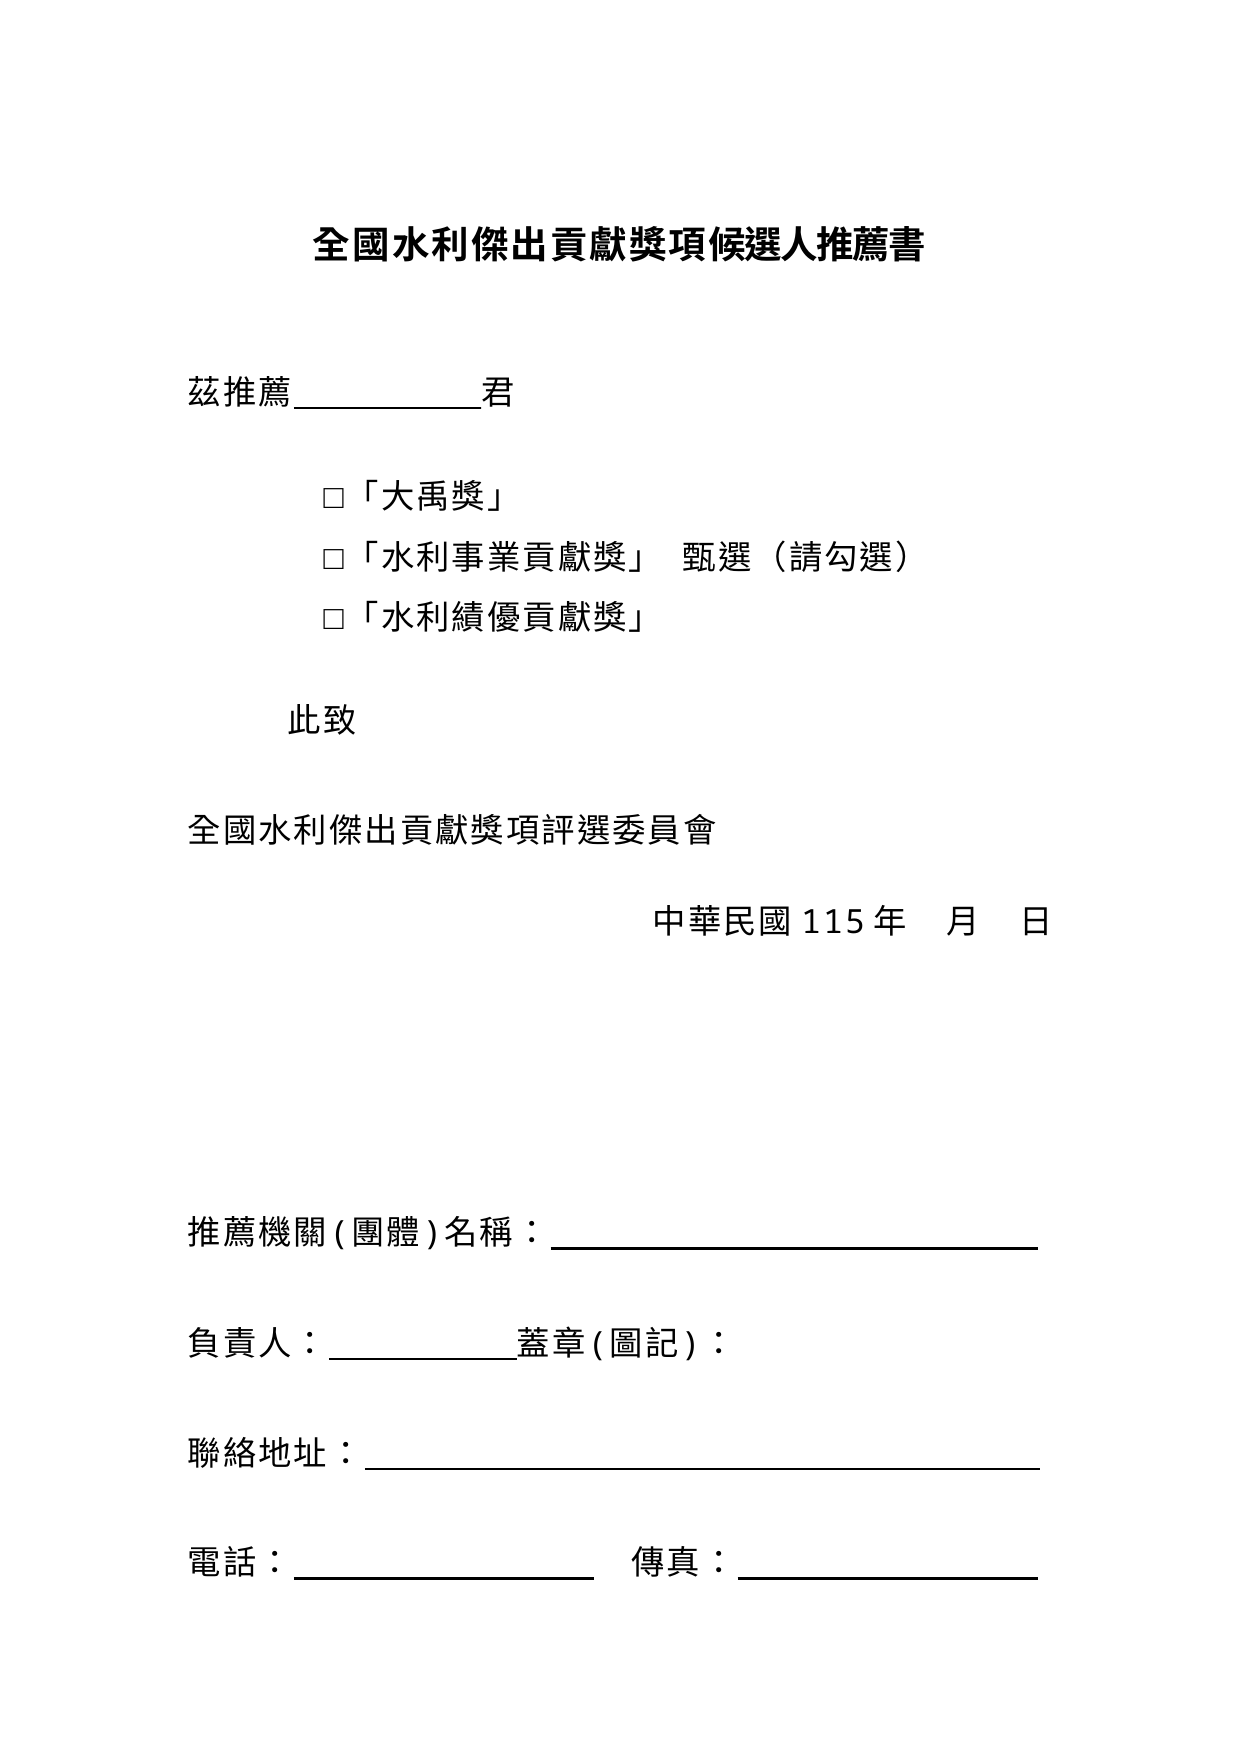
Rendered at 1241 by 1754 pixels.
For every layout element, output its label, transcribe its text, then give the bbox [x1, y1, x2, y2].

text □「水利績優貢獻獎」 [187, 596, 1053, 638]
text 全國水利傑出貢獻獎項評選委員會 [187, 804, 1053, 852]
text 茲推薦 君 [187, 366, 1053, 414]
text 此致 [287, 694, 1053, 742]
text 電話： 傳真： [187, 1536, 1053, 1584]
text 中華民國115年 月 日 [187, 895, 1053, 943]
text 負責人： 蓋章(圖記)： [187, 1316, 1053, 1365]
text □「大禹獎」 [187, 476, 1053, 517]
text 推薦機關(團體)名稱： [187, 1206, 1053, 1254]
text 全國水利傑出貢獻獎項候選人推薦書 [187, 217, 1053, 269]
text 聯絡地址： [187, 1426, 1053, 1474]
text □「水利事業貢獻獎」 甄選（請勾選） [323, 536, 1053, 578]
